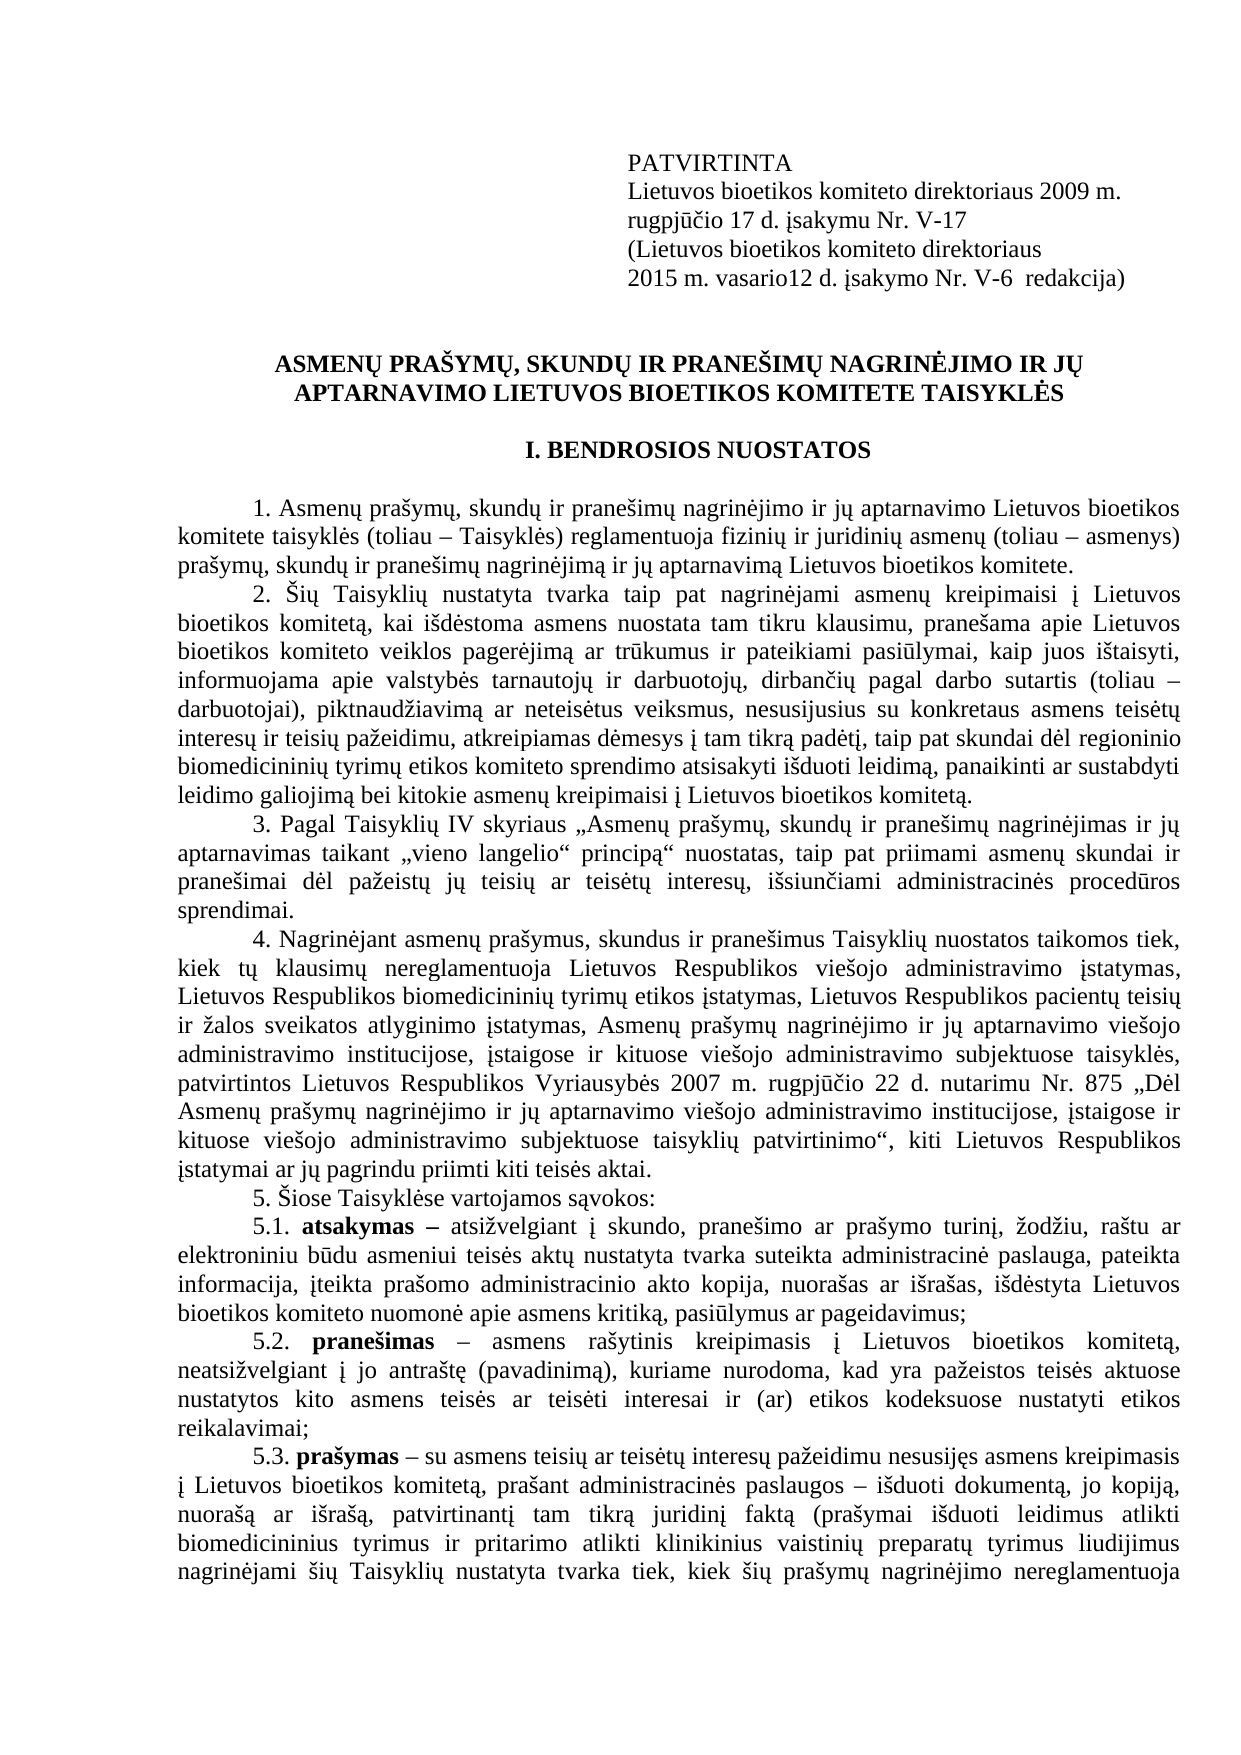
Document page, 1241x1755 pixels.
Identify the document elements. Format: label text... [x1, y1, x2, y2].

text 2015 m. vasario12 d. įsakymo Nr. V-6 redakcija) [627, 263, 1181, 291]
text 5. Šiose Taisyklėse vartojamos sąvokos: [177, 1183, 1181, 1211]
text 2. Šių Taisyklių nustatyta tvarka taip pat nagrinėjami asmenų kreipimaisi į Lietuvos bioetikos komitetą, kai išdėstoma asmens nuostata tam tikru klausimu, pranešama apie Lietuvos bioetikos komiteto veiklos pagerėjimą ar trūkumus ir pateikiami pasiūlymai, kaip juos ištaisyti, informuojama apie valstybės tarnautojų ir darbuotojų, dirbančių pagal darbo sutartis (toliau – darbuotojai), piktnaudžiavimą ar neteisėtus veiksmus, nesusijusius su konkretaus asmens teisėtų interesų ir teisių pažeidimu, atkreipiamas dėmesys į tam tikrą padėtį, taip pat skundai dėl regioninio biomedicininių tyrimų etikos komiteto sprendimo atsisakyti išduoti leidimą, panaikinti ar sustabdyti leidimo galiojimą bei kitokie asmenų kreipimaisi į Lietuvos bioetikos komitetą. [177, 579, 1181, 809]
text 3. Pagal Taisyklių IV skyriaus „Asmenų prašymų, skundų ir pranešimų nagrinėjimas ir jų aptarnavimas taikant „vieno langelio“ principą“ nuostatas, taip pat priimami asmenų skundai ir pranešimai dėl pažeistų jų teisių ar teisėtų interesų, išsiunčiami administracinės procedūros sprendimai. [177, 809, 1181, 924]
text PATVIRTINTA [627, 148, 1181, 176]
text I. BENDROSIOS NUOSTATOS [215, 435, 1181, 464]
text 4. Nagrinėjant asmenų prašymus, skundus ir pranešimus Taisyklių nuostatos taikomos tiek, kiek tų klausimų nereglamentuoja Lietuvos Respublikos viešojo administravimo įstatymas, Lietuvos Respublikos biomedicininių tyrimų etikos įstatymas, Lietuvos Respublikos pacientų teisių ir žalos sveikatos atlyginimo įstatymas, Asmenų prašymų nagrinėjimo ir jų aptarnavimo viešojo administravimo institucijose, įstaigose ir kituose viešojo administravimo subjektuose taisyklės, patvirtintos Lietuvos Respublikos Vyriausybės 2007 m. rugpjūčio 22 d. nutarimu Nr. 875 „Dėl Asmenų prašymų nagrinėjimo ir jų aptarnavimo viešojo administravimo institucijose, įstaigose ir kituose viešojo administravimo subjektuose taisyklių patvirtinimo“, kiti Lietuvos Respublikos įstatymai ar jų pagrindu priimti kiti teisės aktai. [177, 924, 1181, 1183]
text 5.3. prašymas – su asmens teisių ar teisėtų interesų pažeidimu nesusijęs asmens kreipimasis į Lietuvos bioetikos komitetą, prašant administracinės paslaugos – išduoti dokumentą, jo kopiją, nuorašą ar išrašą, patvirtinantį tam tikrą juridinį faktą (prašymai išduoti leidimus atlikti biomedicininius tyrimus ir pritarimo atlikti klinikinius vaistinių preparatų tyrimus liudijimus nagrinėjami šių Taisyklių nustatyta tvarka tiek, kiek šių prašymų nagrinėjimo nereglamentuoja [177, 1441, 1181, 1585]
text (Lietuvos bioetikos komiteto direktoriaus [627, 234, 1181, 263]
text 5.1. atsakymas – atsižvelgiant į skundo, pranešimo ar prašymo turinį, žodžiu, raštu ar elektroniniu būdu asmeniui teisės aktų nustatyta tvarka suteikta administracinė paslauga, pateikta informacija, įteikta prašomo administracinio akto kopija, nuorašas ar išrašas, išdėstyta Lietuvos bioetikos komiteto nuomonė apie asmens kritiką, pasiūlymus ar pageidavimus; [177, 1211, 1181, 1326]
text rugpjūčio 17 d. įsakymu Nr. V-17 [627, 205, 1181, 234]
text 1. Asmenų prašymų, skundų ir pranešimų nagrinėjimo ir jų aptarnavimo Lietuvos bioetikos komitete taisyklės (toliau – Taisyklės) reglamentuoja fizinių ir juridinių asmenų (toliau – asmenys) prašymų, skundų ir pranešimų nagrinėjimą ir jų aptarnavimą Lietuvos bioetikos komitete. [177, 493, 1181, 579]
text ASMENŲ PRAŠYMŲ, SKUNDŲ IR PRANEŠIMŲ NAGRINĖJIMO IR JŲ APTARNAVIMO LIETUVOS BIOETIKOS KOMITETE TAISYKLĖS [177, 349, 1181, 406]
text 5.2. pranešimas – asmens rašytinis kreipimasis į Lietuvos bioetikos komitetą, neatsižvelgiant į jo antraštę (pavadinimą), kuriame nurodoma, kad yra pažeistos teisės aktuose nustatytos kito asmens teisės ar teisėti interesai ir (ar) etikos kodeksuose nustatyti etikos reikalavimai; [177, 1326, 1181, 1441]
text Lietuvos bioetikos komiteto direktoriaus 2009 m. [627, 176, 1181, 205]
